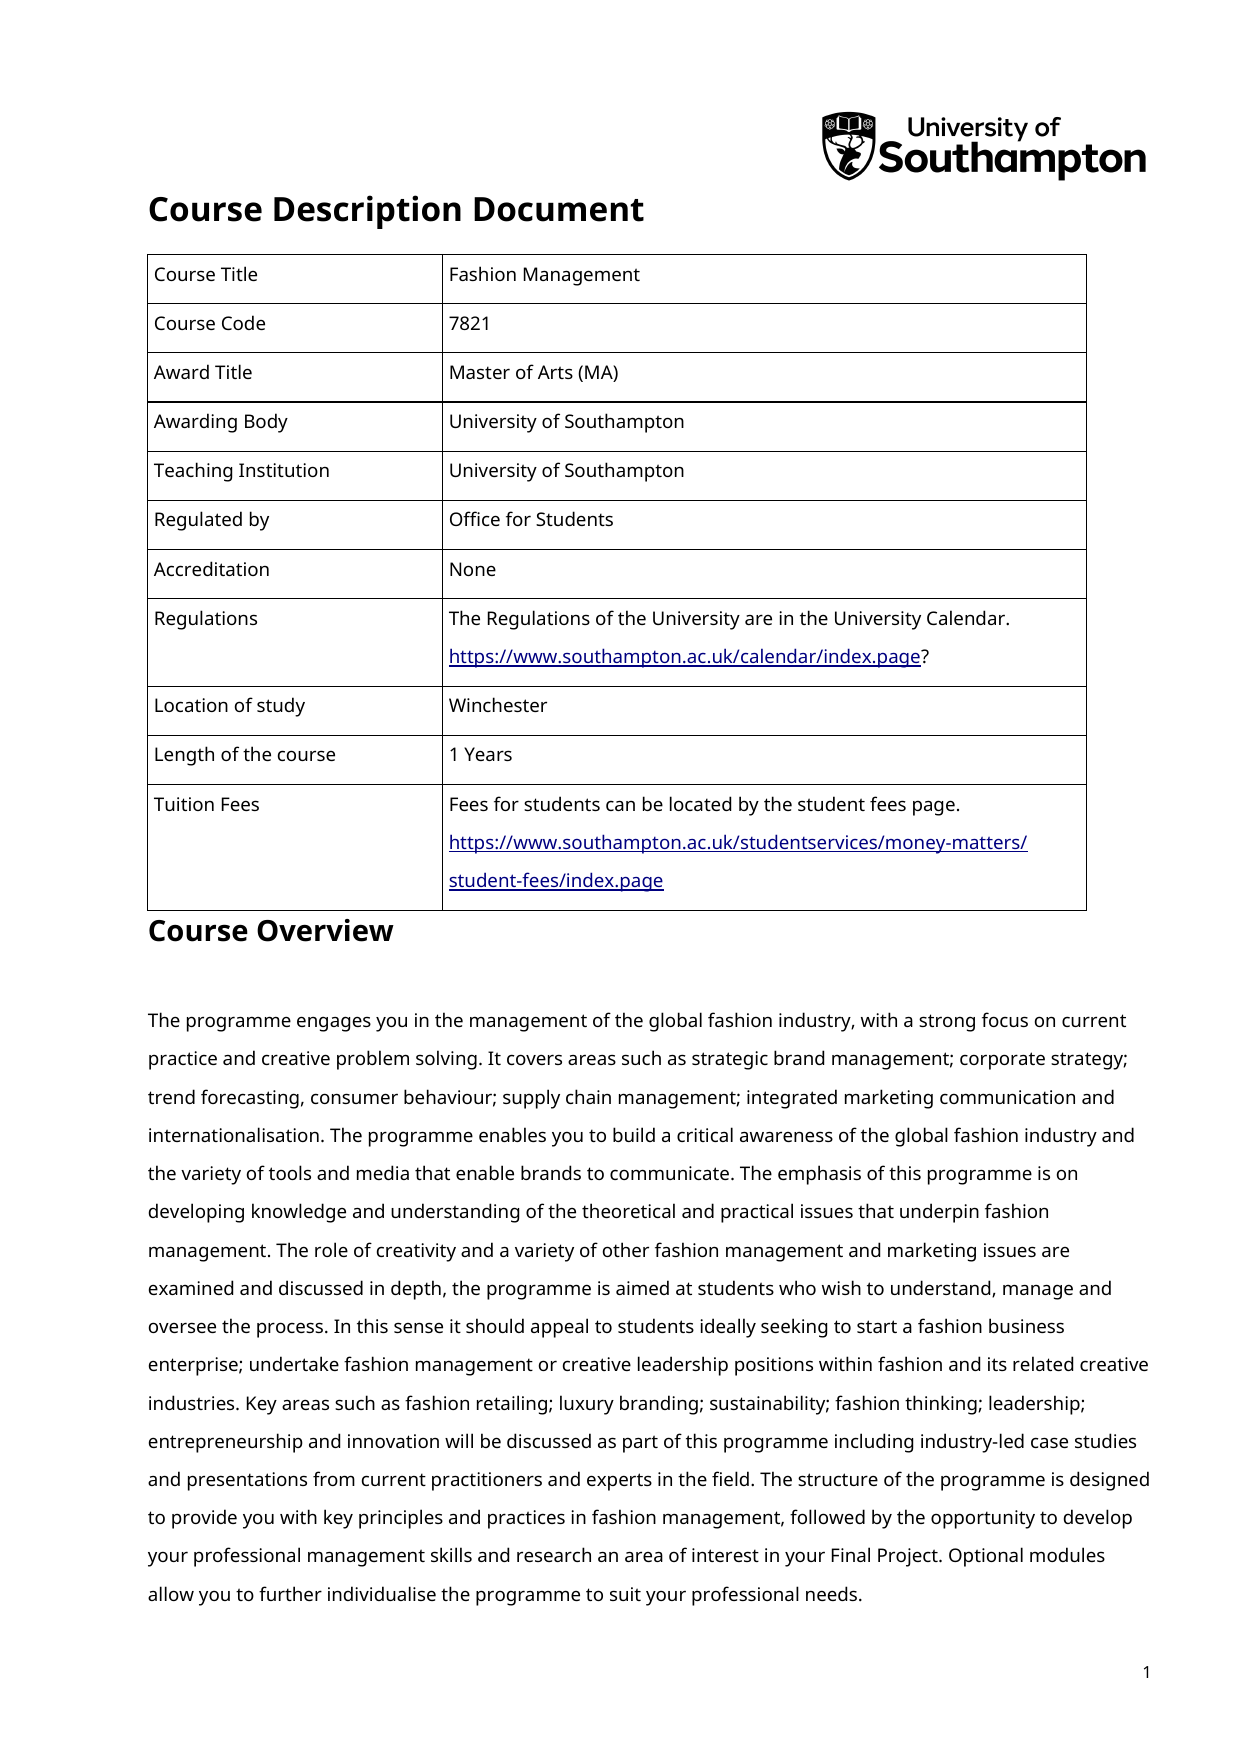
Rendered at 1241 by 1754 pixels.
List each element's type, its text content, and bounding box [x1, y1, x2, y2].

table_cell 1 Years [443, 736, 1086, 784]
table_cell None [443, 550, 1086, 598]
table_cell Office for Students [443, 501, 1086, 549]
table_header Course Title [148, 255, 442, 303]
table_cell Course Code [148, 304, 442, 352]
table_cell Master of Arts (MA) [443, 353, 1086, 401]
table_cell Fees for students can be located by the student fees page. https://www.southampton.ac.uk/studentservices/money-matters/student-fees/index.page [443, 785, 1086, 909]
table_cell Winchester [443, 687, 1086, 735]
table_header Fashion Management [443, 255, 1086, 303]
text The programme engages you in the management of the global fashion industry, with a strong focus on current practice and creative problem solving. It covers areas such as strategic brand management; corporate strategy; trend forecasting, consumer behaviour; supply chain management; integrated marketing communication and internationalisation. The programme enables you to build a critical awareness of the global fashion industry and the variety of tools and media that enable brands to communicate. The emphasis of this programme is on developing knowledge and understanding of the theoretical and practical issues that underpin fashion management. The role of creativity and a variety of other fashion management and marketing issues are examined and discussed in depth, the programme is aimed at students who wish to understand, manage and oversee the process. In this sense it should appeal to students ideally seeking to start a fashion business enterprise; undertake fashion management or creative leadership positions within fashion and its related creative industries. Key areas such as fashion retailing; luxury branding; sustainability; fashion thinking; leadership; entrepreneurship and innovation will be discussed as part of this programme including industry-led case studies and presentations from current practitioners and experts in the field. The structure of the programme is designed to provide you with key principles and practices in fashion management, followed by the opportunity to develop your professional management skills and research an area of interest in your Final Project. Optional modules allow you to further individualise the programme to suit your professional needs. [148, 1007, 1152, 1606]
table_cell Length of the course [148, 736, 442, 784]
table_cell Regulations [148, 599, 442, 686]
table_cell Regulated by [148, 501, 442, 549]
subtitle Course Description Document [148, 186, 1152, 231]
subtitle Course Overview [148, 911, 1152, 950]
table_cell 7821 [443, 304, 1086, 352]
table_cell The Regulations of the University are in the University Calendar. https://www.southampton.ac.uk/calendar/index.page? [443, 599, 1086, 686]
table_cell University of Southampton [443, 403, 1086, 451]
table_cell University of Southampton [443, 452, 1086, 500]
table_cell Location of study [148, 687, 442, 735]
table_cell Tuition Fees [148, 785, 442, 909]
table_cell Award Title [148, 353, 442, 401]
table_cell Awarding Body [148, 403, 442, 451]
table_cell Teaching Institution [148, 452, 442, 500]
table_cell Accreditation [148, 550, 442, 598]
